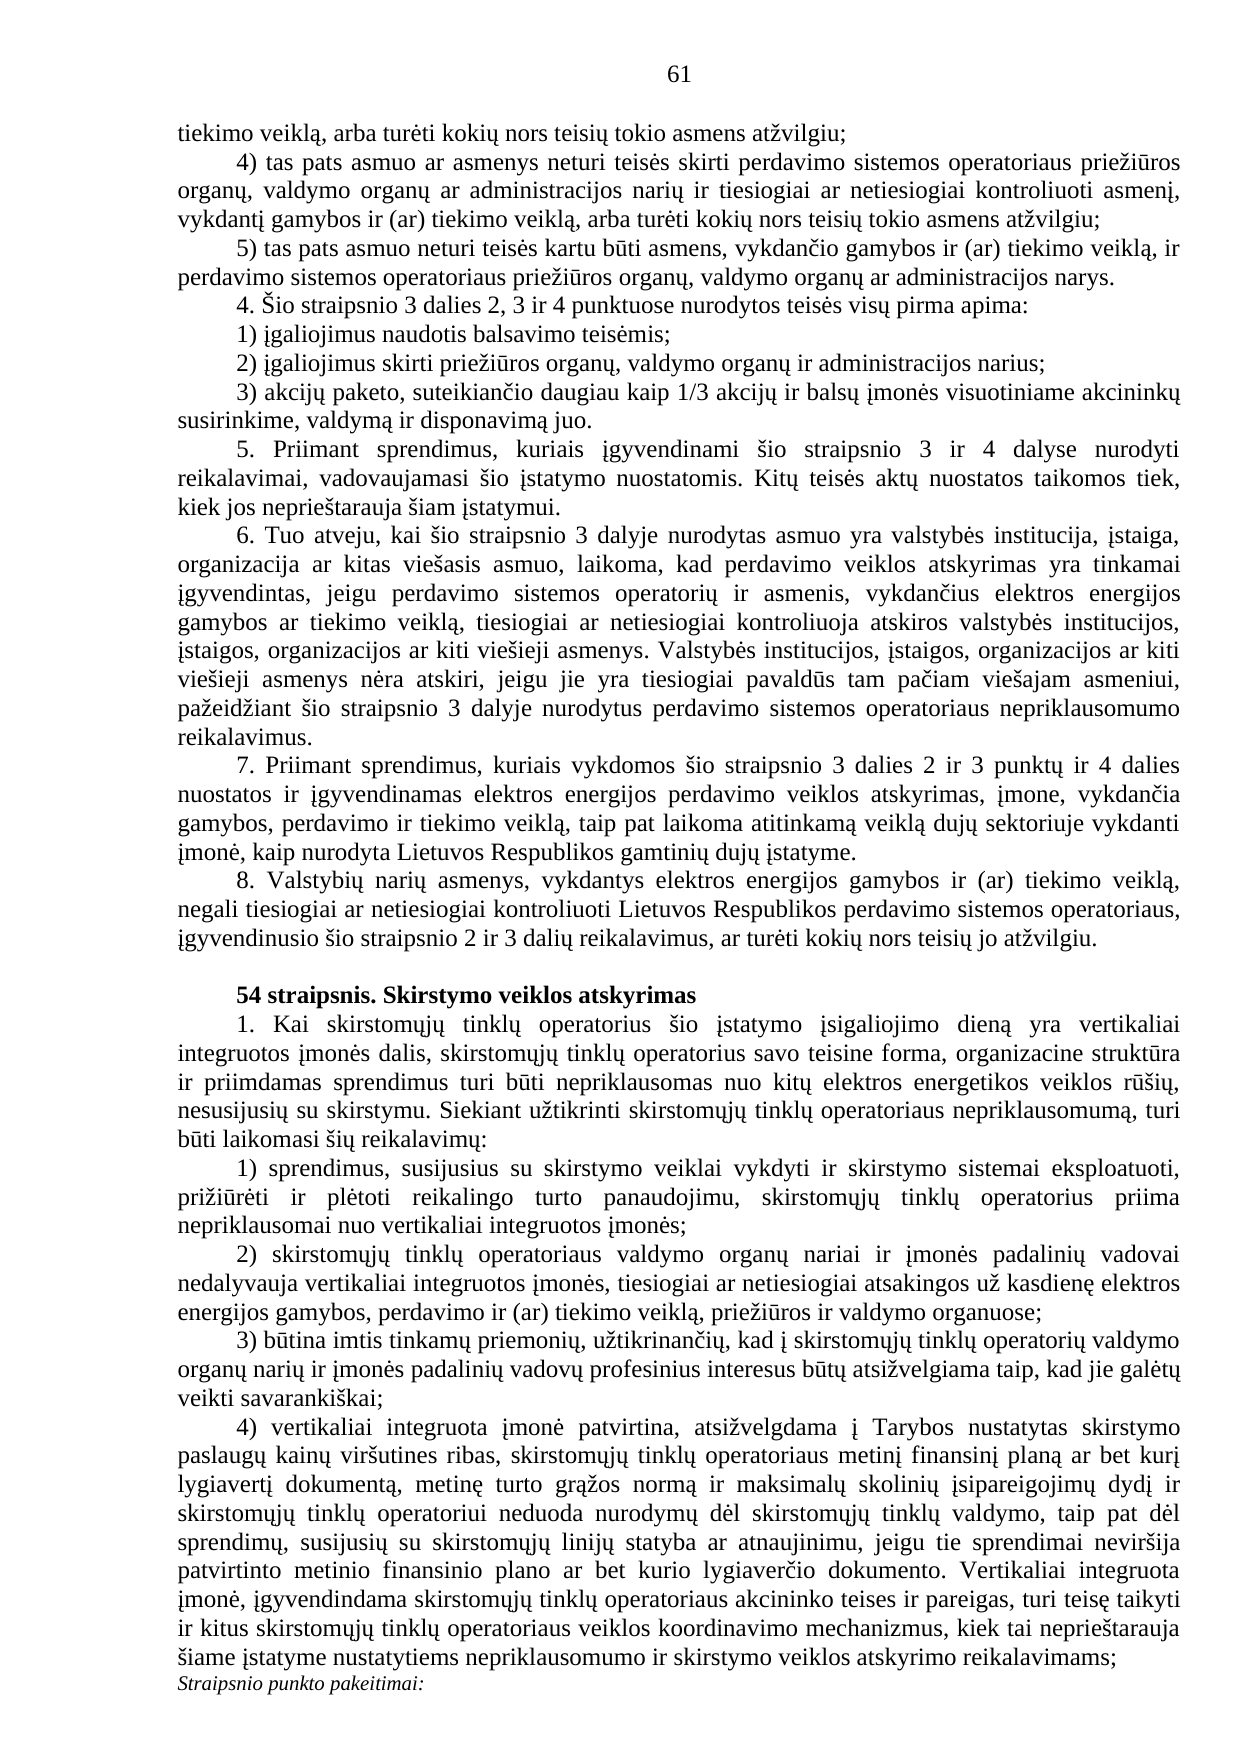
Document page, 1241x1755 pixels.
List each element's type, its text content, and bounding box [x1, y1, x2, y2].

text 4. Šio straipsnio 3 dalies 2, 3 ir 4 punktuose nurodytos teisės visų pirma apima: [177, 291, 1181, 319]
text 5) tas pats asmuo neturi teisės kartu būti asmens, vykdančio gamybos ir (ar) tiekimo veiklą, ir perdavimo sistemos operatoriaus priežiūros organų, valdymo organų ar administracijos narys. [177, 233, 1181, 291]
text 6. Tuo atveju, kai šio straipsnio 3 dalyje nurodytas asmuo yra valstybės institucija, įstaiga, organizacija ar kitas viešasis asmuo, laikoma, kad perdavimo veiklos atskyrimas yra tinkamai įgyvendintas, jeigu perdavimo sistemos operatorių ir asmenis, vykdančius elektros energijos gamybos ar tiekimo veiklą, tiesiogiai ar netiesiogiai kontroliuoja atskiros valstybės institucijos, įstaigos, organizacijos ar kiti viešieji asmenys. Valstybės institucijos, įstaigos, organizacijos ar kiti viešieji asmenys nėra atskiri, jeigu jie yra tiesiogiai pavaldūs tam pačiam viešajam asmeniui, pažeidžiant šio straipsnio 3 dalyje nurodytus perdavimo sistemos operatoriaus nepriklausomumo reikalavimus. [177, 521, 1181, 751]
text 1) sprendimus, susijusius su skirstymo veiklai vykdyti ir skirstymo sistemai eksploatuoti, prižiūrėti ir plėtoti reikalingo turto panaudojimu, skirstomųjų tinklų operatorius priima nepriklausomai nuo vertikaliai integruotos įmonės; [177, 1153, 1181, 1239]
text 4) tas pats asmuo ar asmenys neturi teisės skirti perdavimo sistemos operatoriaus priežiūros organų, valdymo organų ar administracijos narių ir tiesiogiai ar netiesiogiai kontroliuoti asmenį, vykdantį gamybos ir (ar) tiekimo veiklą, arba turėti kokių nors teisių tokio asmens atžvilgiu; [177, 147, 1181, 233]
text 3) akcijų paketo, suteikiančio daugiau kaip 1/3 akcijų ir balsų įmonės visuotiniame akcininkų susirinkime, valdymą ir disponavimą juo. [177, 377, 1181, 434]
text 2) įgaliojimus skirti priežiūros organų, valdymo organų ir administracijos narius; [177, 348, 1181, 377]
text Straipsnio punkto pakeitimai: [177, 1671, 1181, 1695]
text 4) vertikaliai integruota įmonė patvirtina, atsižvelgdama į Tarybos nustatytas skirstymo paslaugų kainų viršutines ribas, skirstomųjų tinklų operatoriaus metinį finansinį planą ar bet kurį lygiavertį dokumentą, metinę turto grąžos normą ir maksimalų skolinių įsipareigojimų dydį ir skirstomųjų tinklų operatoriui neduoda nurodymų dėl skirstomųjų tinklų valdymo, taip pat dėl sprendimų, susijusių su skirstomųjų linijų statyba ar atnaujinimu, jeigu tie sprendimai neviršija patvirtinto metinio finansinio plano ar bet kurio lygiaverčio dokumento. Vertikaliai integruota įmonė, įgyvendindama skirstomųjų tinklų operatoriaus akcininko teises ir pareigas, turi teisę taikyti ir kitus skirstomųjų tinklų operatoriaus veiklos koordinavimo mechanizmus, kiek tai neprieštarauja šiame įstatyme nustatytiems nepriklausomumo ir skirstymo veiklos atskyrimo reikalavimams; [177, 1412, 1181, 1671]
text 54 straipsnis. Skirstymo veiklos atskyrimas [177, 981, 1181, 1009]
text 1. Kai skirstomųjų tinklų operatorius šio įstatymo įsigaliojimo dieną yra vertikaliai integruotos įmonės dalis, skirstomųjų tinklų operatorius savo teisine forma, organizacine struktūra ir priimdamas sprendimus turi būti nepriklausomas nuo kitų elektros energetikos veiklos rūšių, nesusijusių su skirstymu. Siekiant užtikrinti skirstomųjų tinklų operatoriaus nepriklausomumą, turi būti laikomasi šių reikalavimų: [177, 1009, 1181, 1153]
text 2) skirstomųjų tinklų operatoriaus valdymo organų nariai ir įmonės padalinių vadovai nedalyvauja vertikaliai integruotos įmonės, tiesiogiai ar netiesiogiai atsakingos už kasdienę elektros energijos gamybos, perdavimo ir (ar) tiekimo veiklą, priežiūros ir valdymo organuose; [177, 1239, 1181, 1326]
text 3) būtina imtis tinkamų priemonių, užtikrinančių, kad į skirstomųjų tinklų operatorių valdymo organų narių ir įmonės padalinių vadovų profesinius interesus būtų atsižvelgiama taip, kad jie galėtų veikti savarankiškai; [177, 1326, 1181, 1412]
text 5. Priimant sprendimus, kuriais įgyvendinami šio straipsnio 3 ir 4 dalyse nurodyti reikalavimai, vadovaujamasi šio įstatymo nuostatomis. Kitų teisės aktų nuostatos taikomos tiek, kiek jos neprieštarauja šiam įstatymui. [177, 434, 1181, 521]
text 8. Valstybių narių asmenys, vykdantys elektros energijos gamybos ir (ar) tiekimo veiklą, negali tiesiogiai ar netiesiogiai kontroliuoti Lietuvos Respublikos perdavimo sistemos operatoriaus, įgyvendinusio šio straipsnio 2 ir 3 dalių reikalavimus, ar turėti kokių nors teisių jo atžvilgiu. [177, 866, 1181, 952]
text 1) įgaliojimus naudotis balsavimo teisėmis; [177, 319, 1181, 348]
text 7. Priimant sprendimus, kuriais vykdomos šio straipsnio 3 dalies 2 ir 3 punktų ir 4 dalies nuostatos ir įgyvendinamas elektros energijos perdavimo veiklos atskyrimas, įmone, vykdančia gamybos, perdavimo ir tiekimo veiklą, taip pat laikoma atitinkamą veiklą dujų sektoriuje vykdanti įmonė, kaip nurodyta Lietuvos Respublikos gamtinių dujų įstatyme. [177, 751, 1181, 866]
text tiekimo veiklą, arba turėti kokių nors teisių tokio asmens atžvilgiu; [177, 118, 1181, 147]
